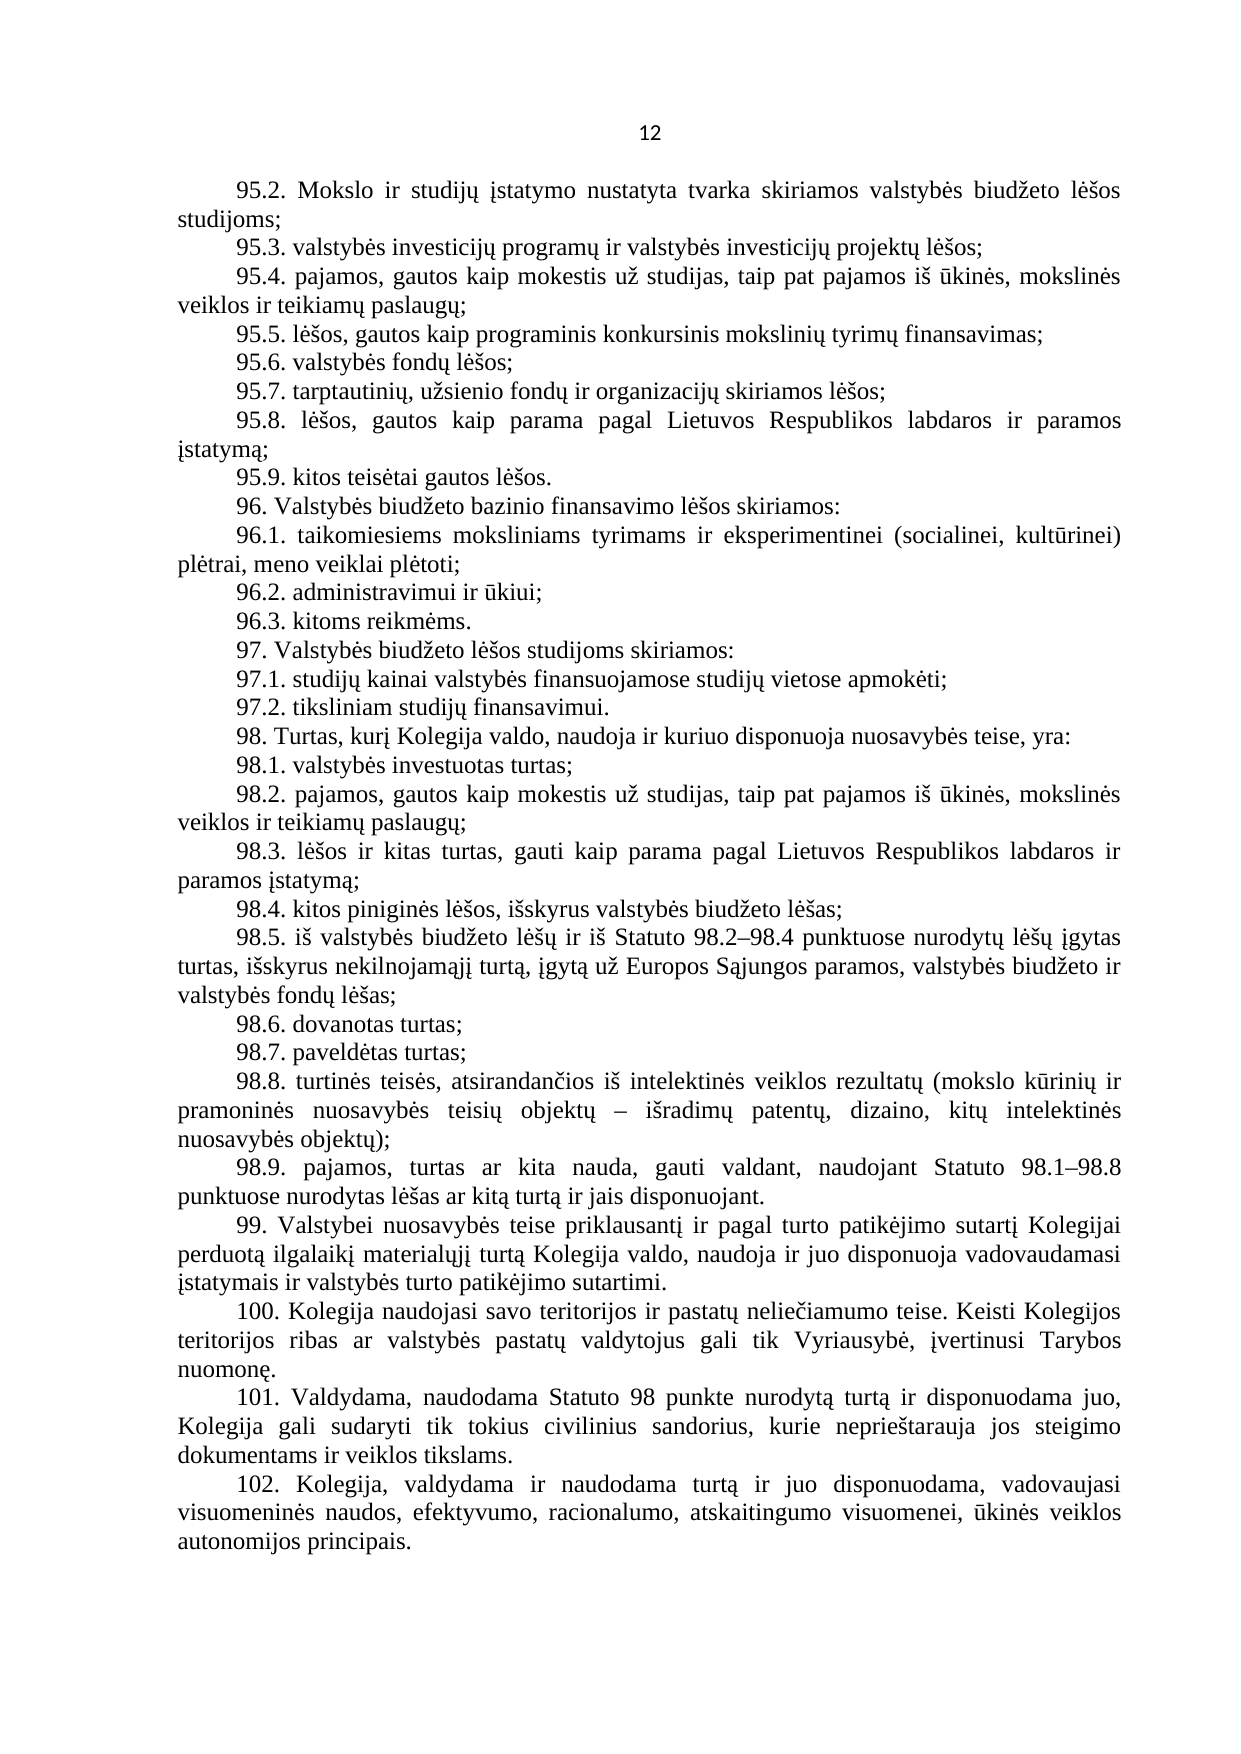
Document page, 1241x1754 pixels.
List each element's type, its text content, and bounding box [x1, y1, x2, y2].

text 98.7. paveldėtas turtas; [177, 1037, 1122, 1066]
text 99. Valstybei nuosavybės teise priklausantį ir pagal turto patikėjimo sutartį Kolegijai perduotą ilgalaikį materialųjį turtą Kolegija valdo, naudoja ir juo disponuoja vadovaudamasi įstatymais ir valstybės turto patikėjimo sutartimi. [177, 1210, 1122, 1296]
text 96.2. administravimui ir ūkiui; [177, 577, 1122, 606]
text 98.1. valstybės investuotas turtas; [177, 750, 1122, 779]
text 95.4. pajamos, gautos kaip mokestis už studijas, taip pat pajamos iš ūkinės, mokslinės veiklos ir teikiamų paslaugų; [177, 261, 1122, 319]
text 98.2. pajamos, gautos kaip mokestis už studijas, taip pat pajamos iš ūkinės, mokslinės veiklos ir teikiamų paslaugų; [177, 779, 1122, 836]
text 95.5. lėšos, gautos kaip programinis konkursinis mokslinių tyrimų finansavimas; [177, 319, 1122, 347]
text 102. Kolegija, valdydama ir naudodama turtą ir juo disponuodama, vadovaujasi visuomeninės naudos, efektyvumo, racionalumo, atskaitingumo visuomenei, ūkinės veiklos autonomijos principais. [177, 1469, 1122, 1555]
text 95.6. valstybės fondų lėšos; [177, 347, 1122, 376]
text 95.8. lėšos, gautos kaip parama pagal Lietuvos Respublikos labdaros ir paramos įstatymą; [177, 405, 1122, 462]
text 95.9. kitos teisėtai gautos lėšos. [177, 462, 1122, 491]
text 98.6. dovanotas turtas; [177, 1009, 1122, 1037]
text 95.2. Mokslo ir studijų įstatymo nustatyta tvarka skiriamos valstybės biudžeto lėšos studijoms; [177, 175, 1122, 232]
text 95.3. valstybės investicijų programų ir valstybės investicijų projektų lėšos; [177, 232, 1122, 261]
text 98.4. kitos piniginės lėšos, išskyrus valstybės biudžeto lėšas; [177, 894, 1122, 922]
text 98.3. lėšos ir kitas turtas, gauti kaip parama pagal Lietuvos Respublikos labdaros ir paramos įstatymą; [177, 836, 1122, 894]
text 95.7. tarptautinių, užsienio fondų ir organizacijų skiriamos lėšos; [177, 376, 1122, 405]
text 98.5. iš valstybės biudžeto lėšų ir iš Statuto 98.2–98.4 punktuose nurodytų lėšų įgytas turtas, išskyrus nekilnojamąjį turtą, įgytą už Europos Sąjungos paramos, valstybės biudžeto ir valstybės fondų lėšas; [177, 922, 1122, 1009]
text 96. Valstybės biudžeto bazinio finansavimo lėšos skiriamos: [177, 491, 1122, 520]
text 97. Valstybės biudžeto lėšos studijoms skiriamos: [177, 635, 1122, 664]
text 100. Kolegija naudojasi savo teritorijos ir pastatų neliečiamumo teise. Keisti Kolegijos teritorijos ribas ar valstybės pastatų valdytojus gali tik Vyriausybė, įvertinusi Tarybos nuomonę. [177, 1296, 1122, 1382]
text 98.9. pajamos, turtas ar kita nauda, gauti valdant, naudojant Statuto 98.1–98.8 punktuose nurodytas lėšas ar kitą turtą ir jais disponuojant. [177, 1152, 1122, 1210]
text 96.3. kitoms reikmėms. [177, 606, 1122, 635]
text 97.2. tiksliniam studijų finansavimui. [177, 692, 1122, 721]
text 96.1. taikomiesiems moksliniams tyrimams ir eksperimentinei (socialinei, kultūrinei) plėtrai, meno veiklai plėtoti; [177, 520, 1122, 577]
text 98. Turtas, kurį Kolegija valdo, naudoja ir kuriuo disponuoja nuosavybės teise, yra: [177, 721, 1122, 750]
text 97.1. studijų kainai valstybės finansuojamose studijų vietose apmokėti; [177, 664, 1122, 692]
text 98.8. turtinės teisės, atsirandančios iš intelektinės veiklos rezultatų (mokslo kūrinių ir pramoninės nuosavybės teisių objektų – išradimų patentų, dizaino, kitų intelektinės nuosavybės objektų); [177, 1066, 1122, 1152]
text 101. Valdydama, naudodama Statuto 98 punkte nurodytą turtą ir disponuodama juo, Kolegija gali sudaryti tik tokius civilinius sandorius, kurie neprieštarauja jos steigimo dokumentams ir veiklos tikslams. [177, 1382, 1122, 1469]
